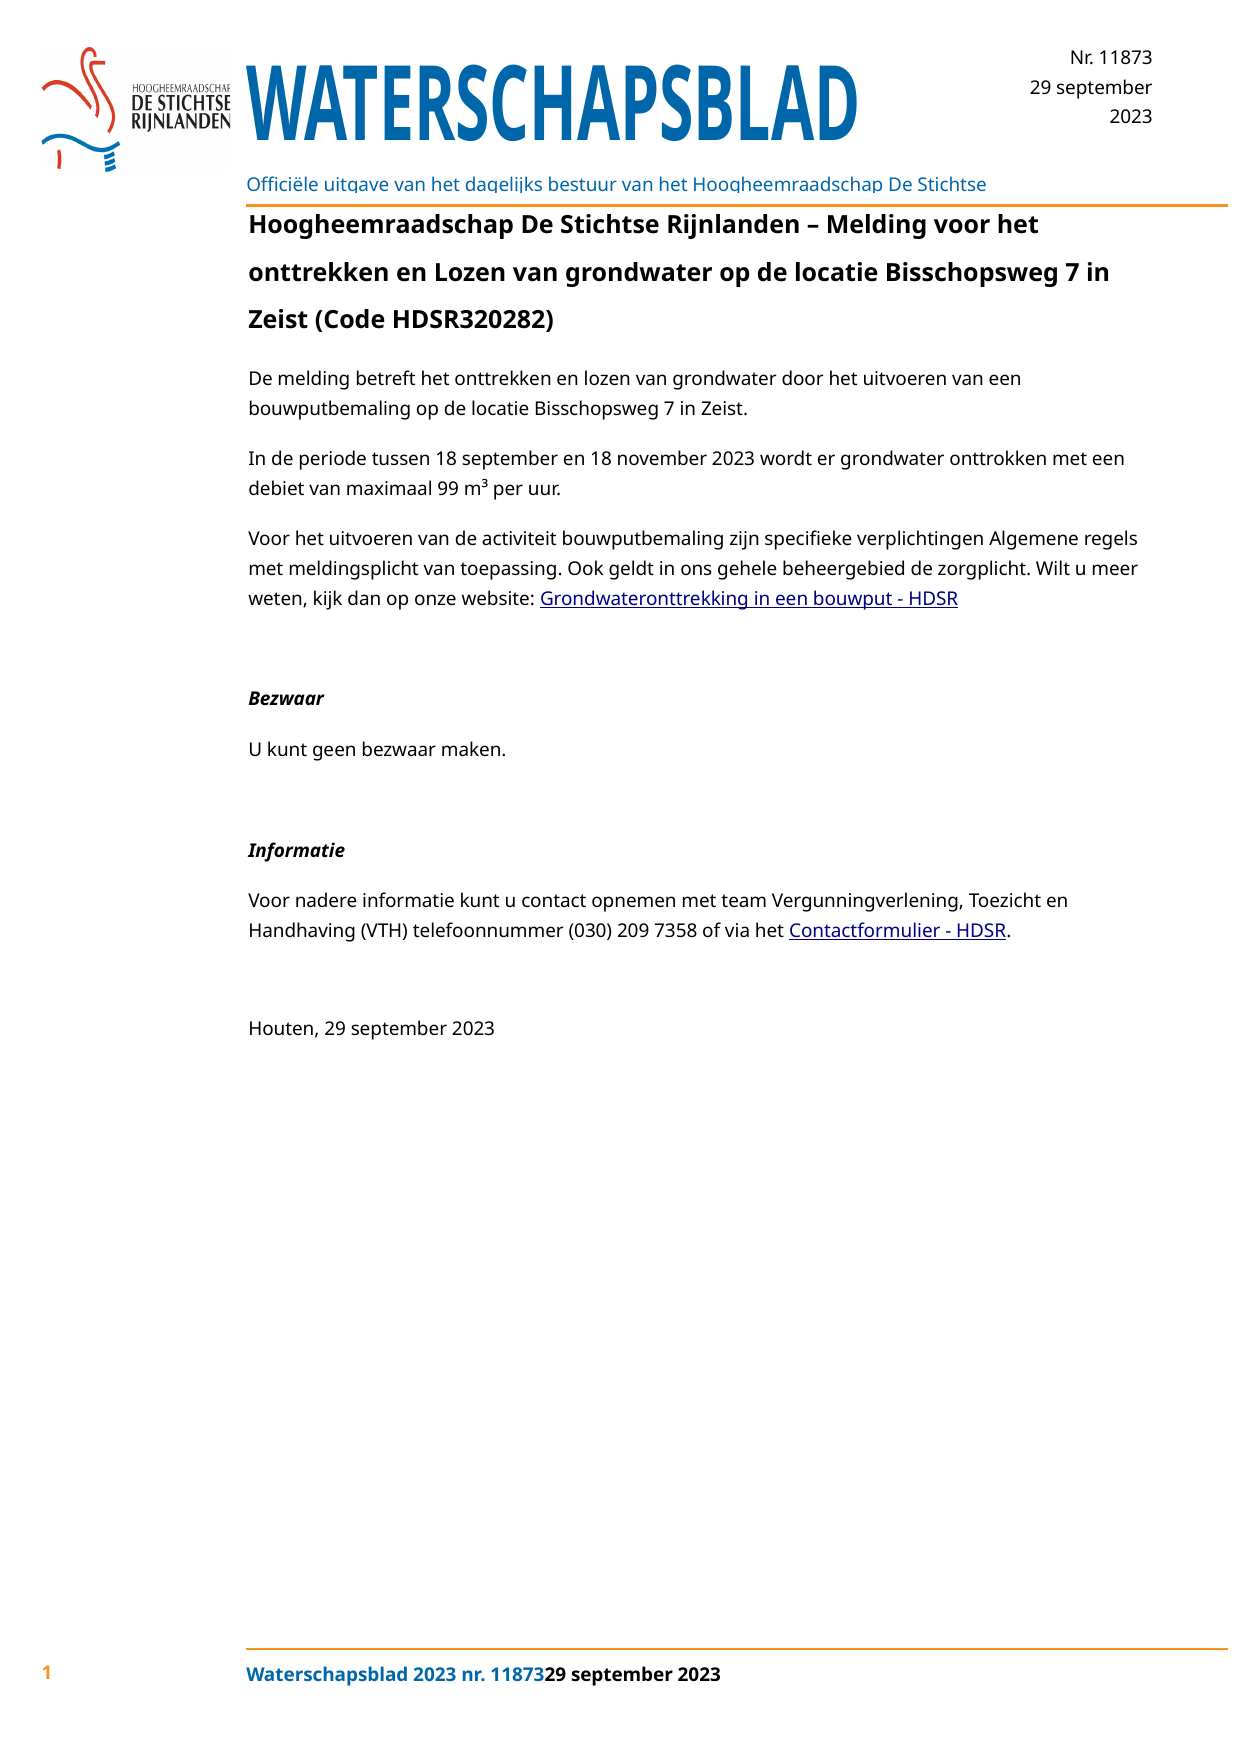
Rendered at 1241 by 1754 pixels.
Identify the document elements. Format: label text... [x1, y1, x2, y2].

text U kunt geen bezwaar maken. [248, 736, 1152, 762]
text In de periode tussen 18 september en 18 november 2023 wordt er grondwater onttrokken met een debiet van maximaal 99 m³ per uur. [248, 446, 1152, 501]
picture [41, 47, 231, 172]
text Bezwaar [248, 686, 1152, 711]
text Houten, 29 september 2023 [248, 1015, 1152, 1041]
text Voor het uitvoeren van de activiteit bouwputbemaling zijn specifieke verplichtingen Algemene regels met meldingsplicht van toepassing. Ook geldt in ons gehele beheergebied de zorgplicht. Wilt u meer weten, kijk dan op onze website: Grondwateronttrekking in een bouwput - HDSR [248, 526, 1152, 610]
text Voor nadere informatie kunt u contact opnemen met team Vergunningverlening, Toezicht en Handhaving (VTH) telefoonnummer (030) 209 7358 of via het Contactformulier - HDSR. [248, 887, 1152, 942]
text Hoogheemraadschap De Stichtse Rijnlanden – Melding voor het onttrekken en Lozen van grondwater op de locatie Bisschopsweg 7 in Zeist (Code HDSR320282) [248, 207, 1152, 336]
text De melding betreft het onttrekken en lozen van grondwater door het uitvoeren van een bouwputbemaling op de locatie Bisschopsweg 7 in Zeist. [248, 366, 1152, 421]
text Informatie [248, 837, 1152, 862]
